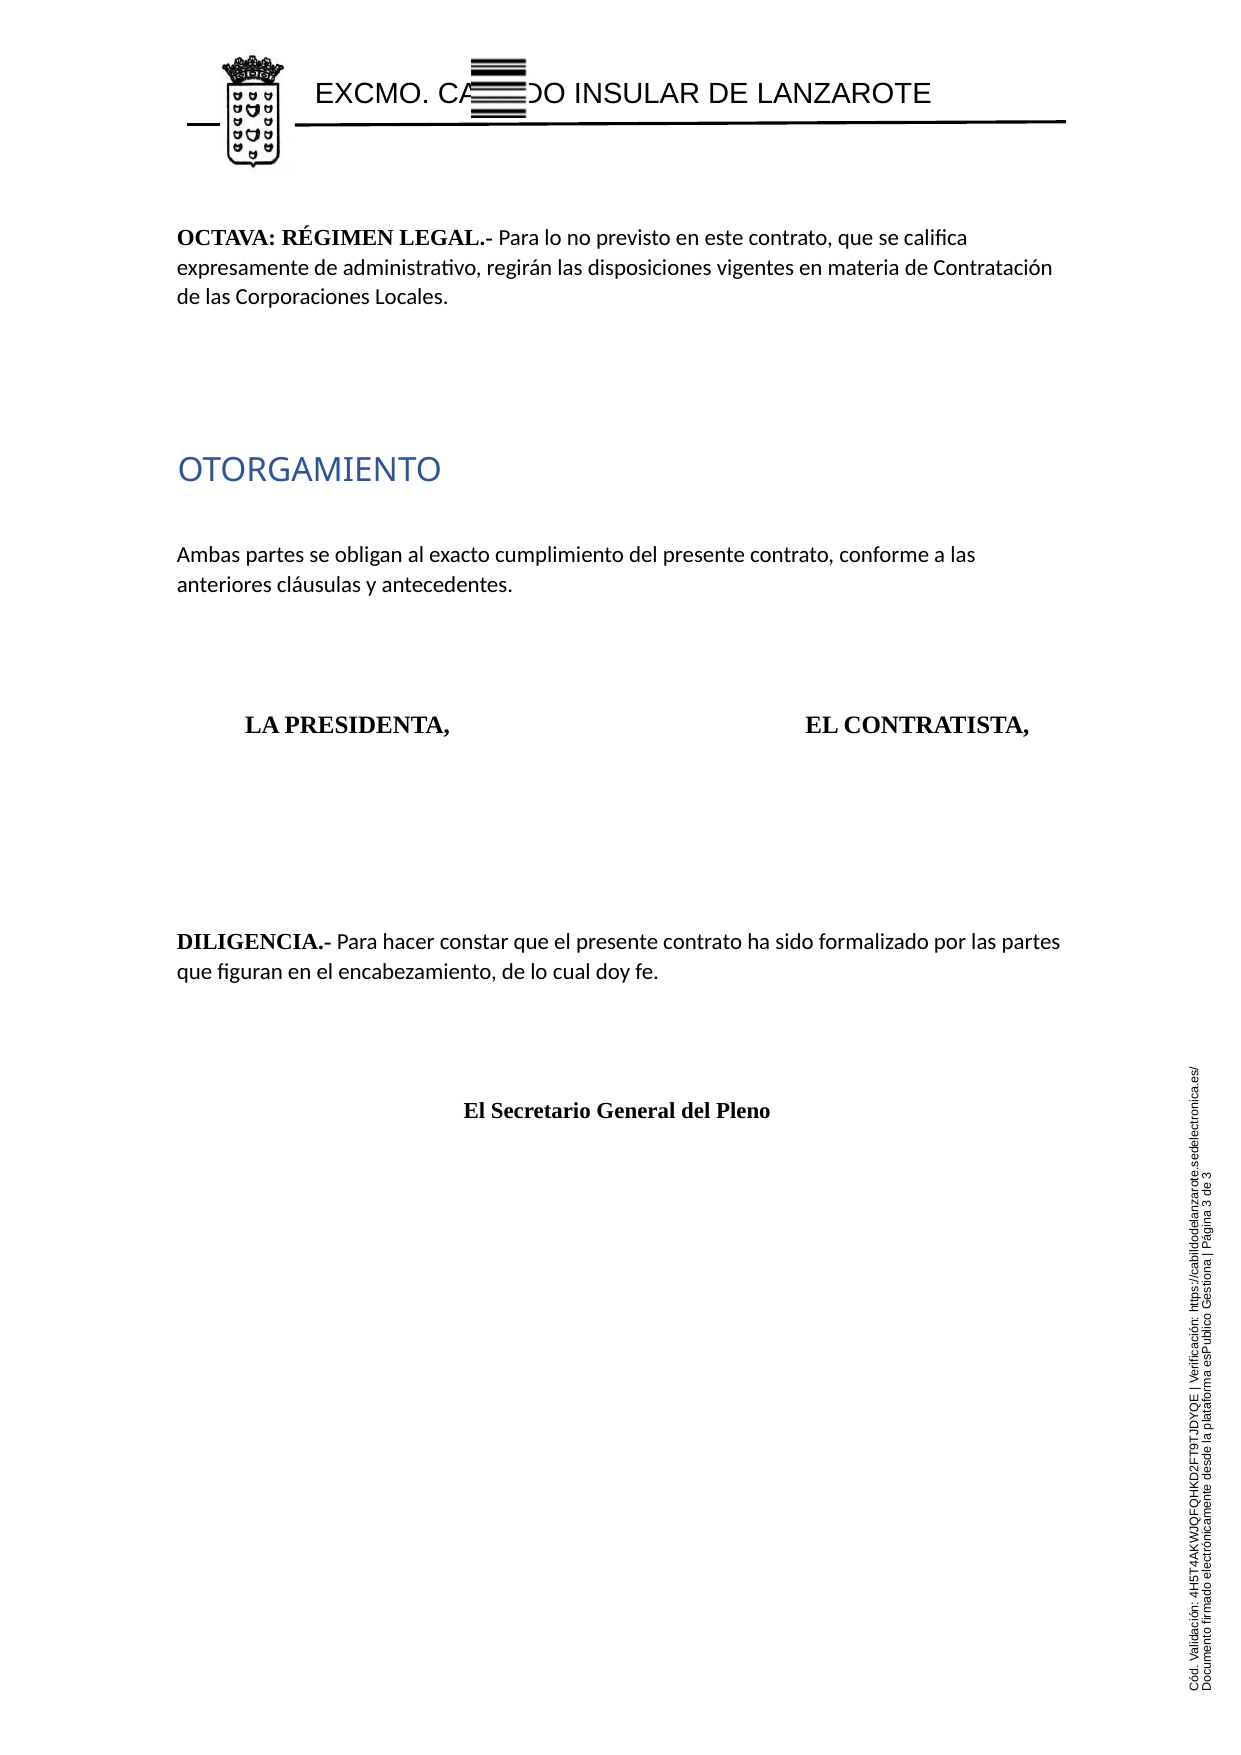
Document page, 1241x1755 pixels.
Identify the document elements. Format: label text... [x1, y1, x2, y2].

text DILIGENCIA.- Para hacer constar que el presente contrato ha sido formalizado por las partes que figuran en el encabezamiento, de lo cual doy fe. [177, 927, 1064, 985]
text Ambas partes se obligan al exacto cumplimiento del presente contrato, conforme a las anteriores cláusulas y antecedentes. [177, 541, 1064, 598]
text El Secretario General del Pleno [177, 1097, 1063, 1123]
text OCTAVA: RÉGIMEN LEGAL.- Para lo no previsto en este contrato, que se califica expresamente de administrativo, regirán las disposiciones vigentes en materia de Contratación de las Corporaciones Locales. [177, 223, 1064, 311]
subtitle LA PRESIDENTA, EL CONTRATISTA, [176, 710, 1064, 739]
subtitle OTORGAMIENTO [177, 445, 1063, 491]
